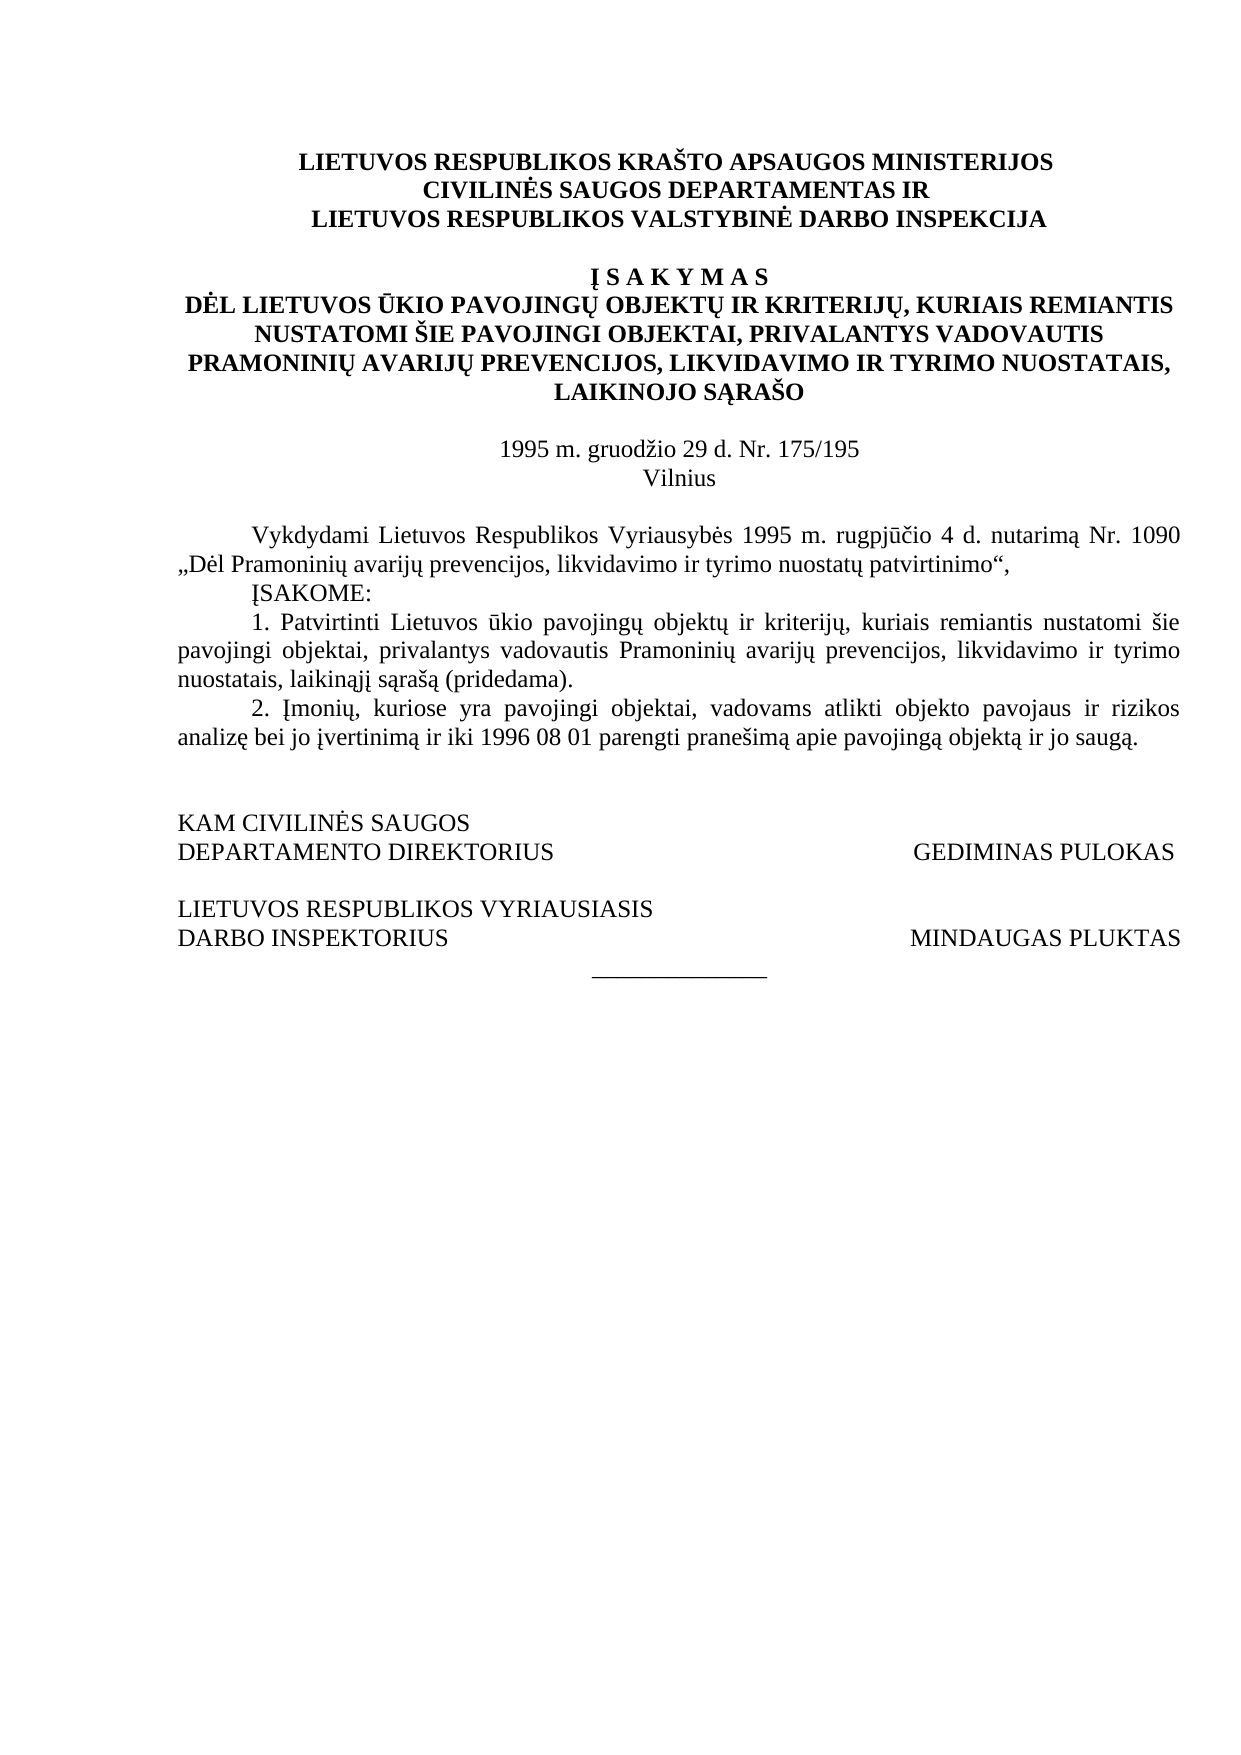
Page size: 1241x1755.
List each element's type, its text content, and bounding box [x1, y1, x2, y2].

text 2. Įmonių, kuriose yra pavojingi objektai, vadovams atlikti objekto pavojaus ir rizikos analizę bei jo įvertinimą ir iki 1996 08 01 parengti pranešimą apie pavojingą objektą ir jo saugą. [177, 693, 1181, 751]
text DĖL LIETUVOS ŪKIO PAVOJINGŲ OBJEKTŲ IR KRITERIJŲ, KURIAIS REMIANTIS NUSTATOMI ŠIE PAVOJINGI OBJEKTAI, PRIVALANTYS VADOVAUTIS PRAMONINIŲ AVARIJŲ PREVENCIJOS, LIKVIDAVIMO IR TYRIMO NUOSTATAIS, LAIKINOJO SĄRAŠO [177, 291, 1181, 406]
text LIETUVOS RESPUBLIKOS VALSTYBINĖ DARBO INSPEKCIJA [177, 204, 1181, 233]
text DEPARTAMENTO DIREKTORIUS GEDIMINAS PULOKAS [177, 837, 1181, 866]
text 1995 m. gruodžio 29 d. Nr. 175/195 [177, 434, 1181, 463]
text ______________ [177, 952, 1181, 981]
text 1. Patvirtinti Lietuvos ūkio pavojingų objektų ir kriterijų, kuriais remiantis nustatomi šie pavojingi objektai, privalantys vadovautis Pramoninių avarijų prevencijos, likvidavimo ir tyrimo nuostatais, laikinąjį sąrašą (pridedama). [177, 607, 1181, 693]
text LIETUVOS RESPUBLIKOS VYRIAUSIASIS [177, 894, 1181, 923]
text Į S A K Y M A S [177, 262, 1181, 291]
text Vykdydami Lietuvos Respublikos Vyriausybės 1995 m. rugpjūčio 4 d. nutarimą Nr. 1090 „Dėl Pramoninių avarijų prevencijos, likvidavimo ir tyrimo nuostatų patvirtinimo“, [177, 521, 1181, 578]
text LIETUVOS RESPUBLIKOS KRAŠTO APSAUGOS MINISTERIJOS [177, 147, 1181, 176]
text Vilnius [177, 463, 1181, 492]
text DARBO INSPEKTORIUS MINDAUGAS PLUKTAS [177, 923, 1181, 952]
text KAM CIVILINĖS SAUGOS [177, 808, 1181, 837]
text ĮSAKOME: [177, 578, 1181, 607]
text CIVILINĖS SAUGOS DEPARTAMENTAS IR [177, 176, 1181, 204]
